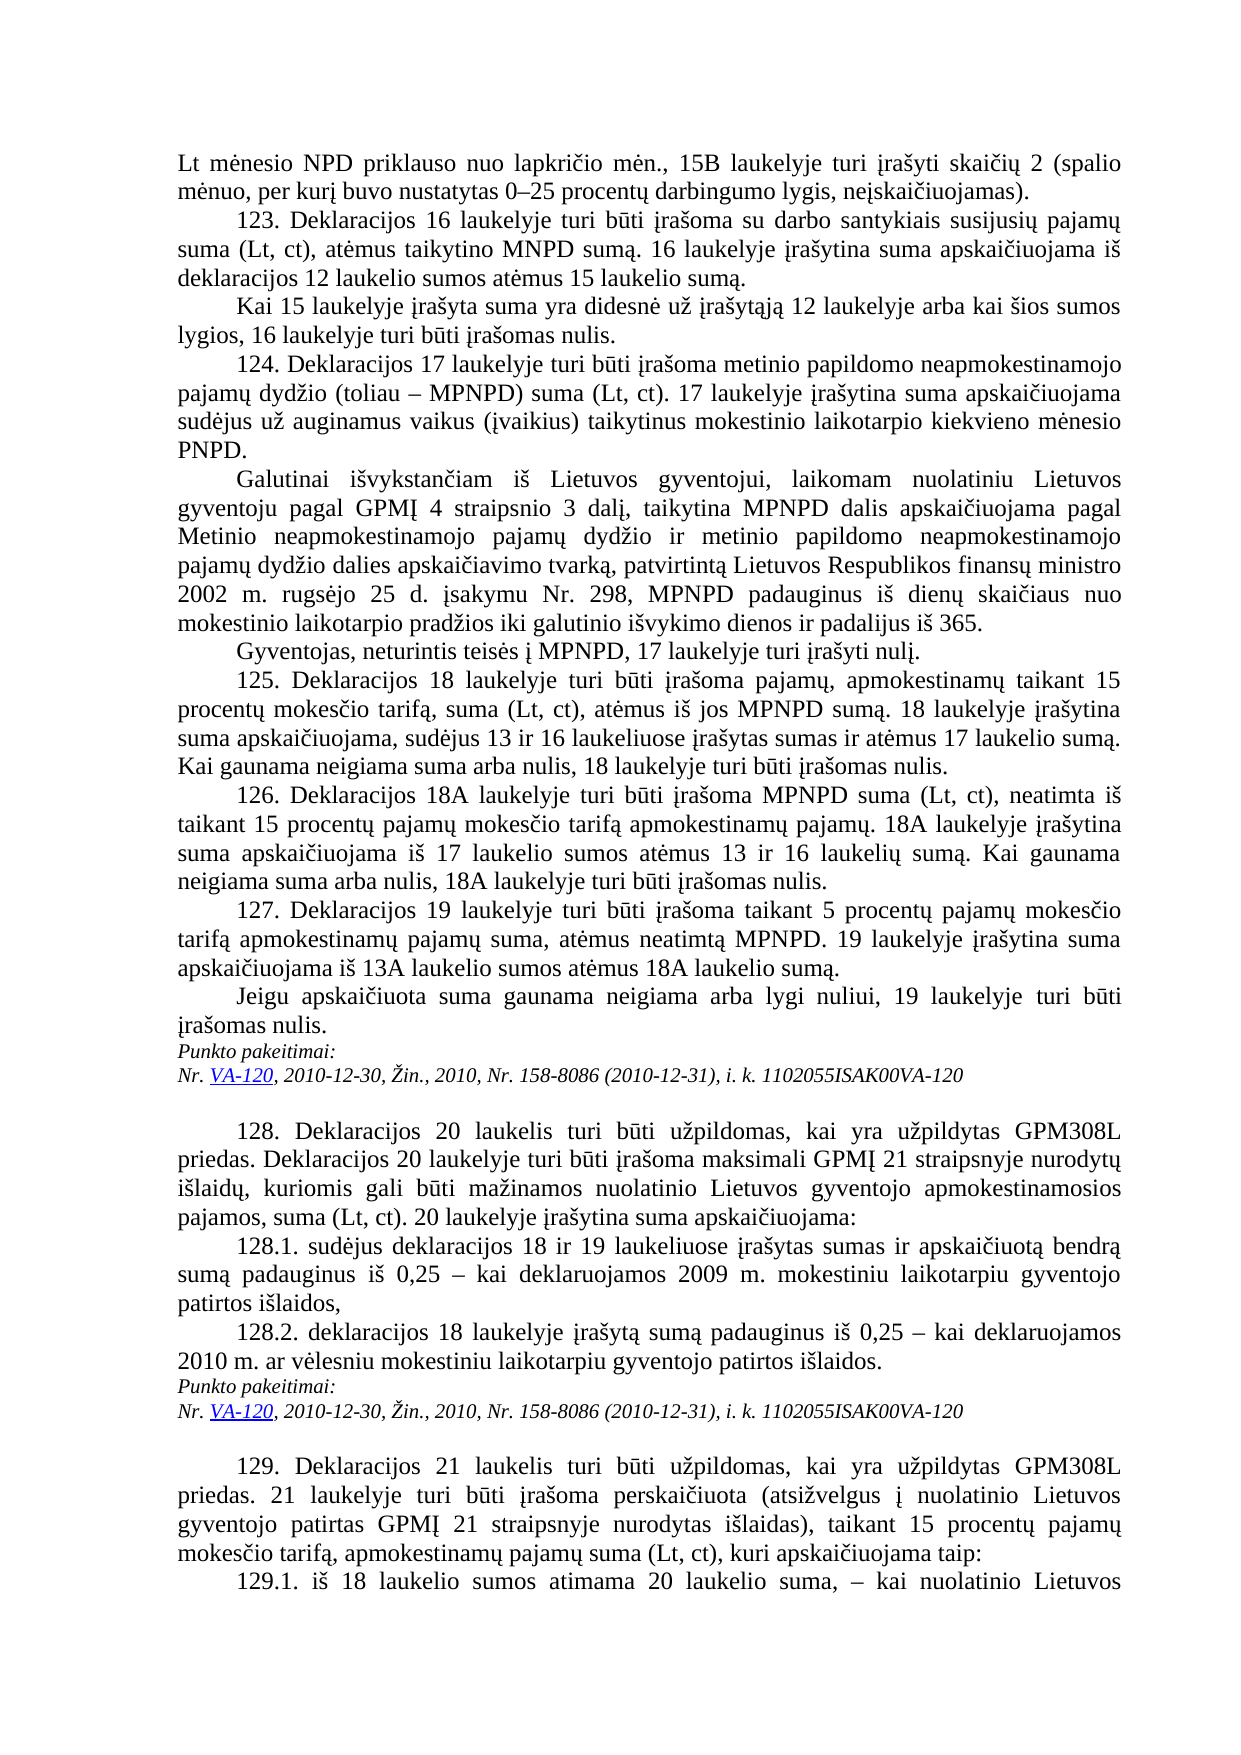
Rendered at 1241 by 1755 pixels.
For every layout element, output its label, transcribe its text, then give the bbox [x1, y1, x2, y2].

text 128. Deklaracijos 20 laukelis turi būti užpildomas, kai yra užpildytas GPM308L priedas. Deklaracijos 20 laukelyje turi būti įrašoma maksimali GPMĮ 21 straipsnyje nurodytų išlaidų, kuriomis gali būti mažinamos nuolatinio Lietuvos gyventojo apmokestinamosios pajamos, suma (Lt, ct). 20 laukelyje įrašytina suma apskaičiuojama: [177, 1116, 1122, 1231]
text 128.2. deklaracijos 18 laukelyje įrašytą sumą padauginus iš 0,25 – kai deklaruojamos 2010 m. ar vėlesniu mokestiniu laikotarpiu gyventojo patirtos išlaidos. [177, 1317, 1122, 1374]
text Nr. VA-120, 2010-12-30, Žin., 2010, Nr. 158-8086 (2010-12-31), i. k. 1102055ISAK00VA-120 [177, 1063, 1122, 1087]
text Kai 15 laukelyje įrašyta suma yra didesnė už įrašytąją 12 laukelyje arba kai šios sumos lygios, 16 laukelyje turi būti įrašomas nulis. [177, 291, 1122, 349]
text 129. Deklaracijos 21 laukelis turi būti užpildomas, kai yra užpildytas GPM308L priedas. 21 laukelyje turi būti įrašoma perskaičiuota (atsižvelgus į nuolatinio Lietuvos gyventojo patirtas GPMĮ 21 straipsnyje nurodytas išlaidas), taikant 15 procentų pajamų mokesčio tarifą, apmokestinamų pajamų suma (Lt, ct), kuri apskaičiuojama taip: [177, 1451, 1122, 1566]
text 123. Deklaracijos 16 laukelyje turi būti įrašoma su darbo santykiais susijusių pajamų suma (Lt, ct), atėmus taikytino MNPD sumą. 16 laukelyje įrašytina suma apskaičiuojama iš deklaracijos 12 laukelio sumos atėmus 15 laukelio sumą. [177, 205, 1122, 291]
text 128.1. sudėjus deklaracijos 18 ir 19 laukeliuose įrašytas sumas ir apskaičiuotą bendrą sumą padauginus iš 0,25 – kai deklaruojamos 2009 m. mokestiniu laikotarpiu gyventojo patirtos išlaidos, [177, 1231, 1122, 1317]
text Punkto pakeitimai: [177, 1374, 1122, 1398]
text Punkto pakeitimai: [177, 1039, 1122, 1063]
text 126. Deklaracijos 18A laukelyje turi būti įrašoma MPNPD suma (Lt, ct), neatimta iš taikant 15 procentų pajamų mokesčio tarifą apmokestinamų pajamų. 18A laukelyje įrašytina suma apskaičiuojama iš 17 laukelio sumos atėmus 13 ir 16 laukelių sumą. Kai gaunama neigiama suma arba nulis, 18A laukelyje turi būti įrašomas nulis. [177, 780, 1122, 895]
text Galutinai išvykstančiam iš Lietuvos gyventojui, laikomam nuolatiniu Lietuvos gyventoju pagal GPMĮ 4 straipsnio 3 dalį, taikytina MPNPD dalis apskaičiuojama pagal Metinio neapmokestinamojo pajamų dydžio ir metinio papildomo neapmokestinamojo pajamų dydžio dalies apskaičiavimo tvarką, patvirtintą Lietuvos Respublikos finansų ministro 2002 m. rugsėjo 25 d. įsakymu Nr. 298, MPNPD padauginus iš dienų skaičiaus nuo mokestinio laikotarpio pradžios iki galutinio išvykimo dienos ir padalijus iš 365. [177, 464, 1122, 636]
text 129.1. iš 18 laukelio sumos atimama 20 laukelio suma, – kai nuolatinio Lietuvos [177, 1566, 1122, 1595]
text Gyventojas, neturintis teisės į MPNPD, 17 laukelyje turi įrašyti nulį. [177, 636, 1122, 665]
text Jeigu apskaičiuota suma gaunama neigiama arba lygi nuliui, 19 laukelyje turi būti įrašomas nulis. [177, 981, 1122, 1039]
text Lt mėnesio NPD priklauso nuo lapkričio mėn., 15B laukelyje turi įrašyti skaičių 2 (spalio mėnuo, per kurį buvo nustatytas 0–25 procentų darbingumo lygis, neįskaičiuojamas). [177, 148, 1122, 205]
text 124. Deklaracijos 17 laukelyje turi būti įrašoma metinio papildomo neapmokestinamojo pajamų dydžio (toliau – MPNPD) suma (Lt, ct). 17 laukelyje įrašytina suma apskaičiuojama sudėjus už auginamus vaikus (įvaikius) taikytinus mokestinio laikotarpio kiekvieno mėnesio PNPD. [177, 349, 1122, 464]
text 127. Deklaracijos 19 laukelyje turi būti įrašoma taikant 5 procentų pajamų mokesčio tarifą apmokestinamų pajamų suma, atėmus neatimtą MPNPD. 19 laukelyje įrašytina suma apskaičiuojama iš 13A laukelio sumos atėmus 18A laukelio sumą. [177, 895, 1122, 981]
text 125. Deklaracijos 18 laukelyje turi būti įrašoma pajamų, apmokestinamų taikant 15 procentų mokesčio tarifą, suma (Lt, ct), atėmus iš jos MPNPD sumą. 18 laukelyje įrašytina suma apskaičiuojama, sudėjus 13 ir 16 laukeliuose įrašytas sumas ir atėmus 17 laukelio sumą. Kai gaunama neigiama suma arba nulis, 18 laukelyje turi būti įrašomas nulis. [177, 665, 1122, 780]
text Nr. VA-120, 2010-12-30, Žin., 2010, Nr. 158-8086 (2010-12-31), i. k. 1102055ISAK00VA-120 [177, 1398, 1122, 1423]
